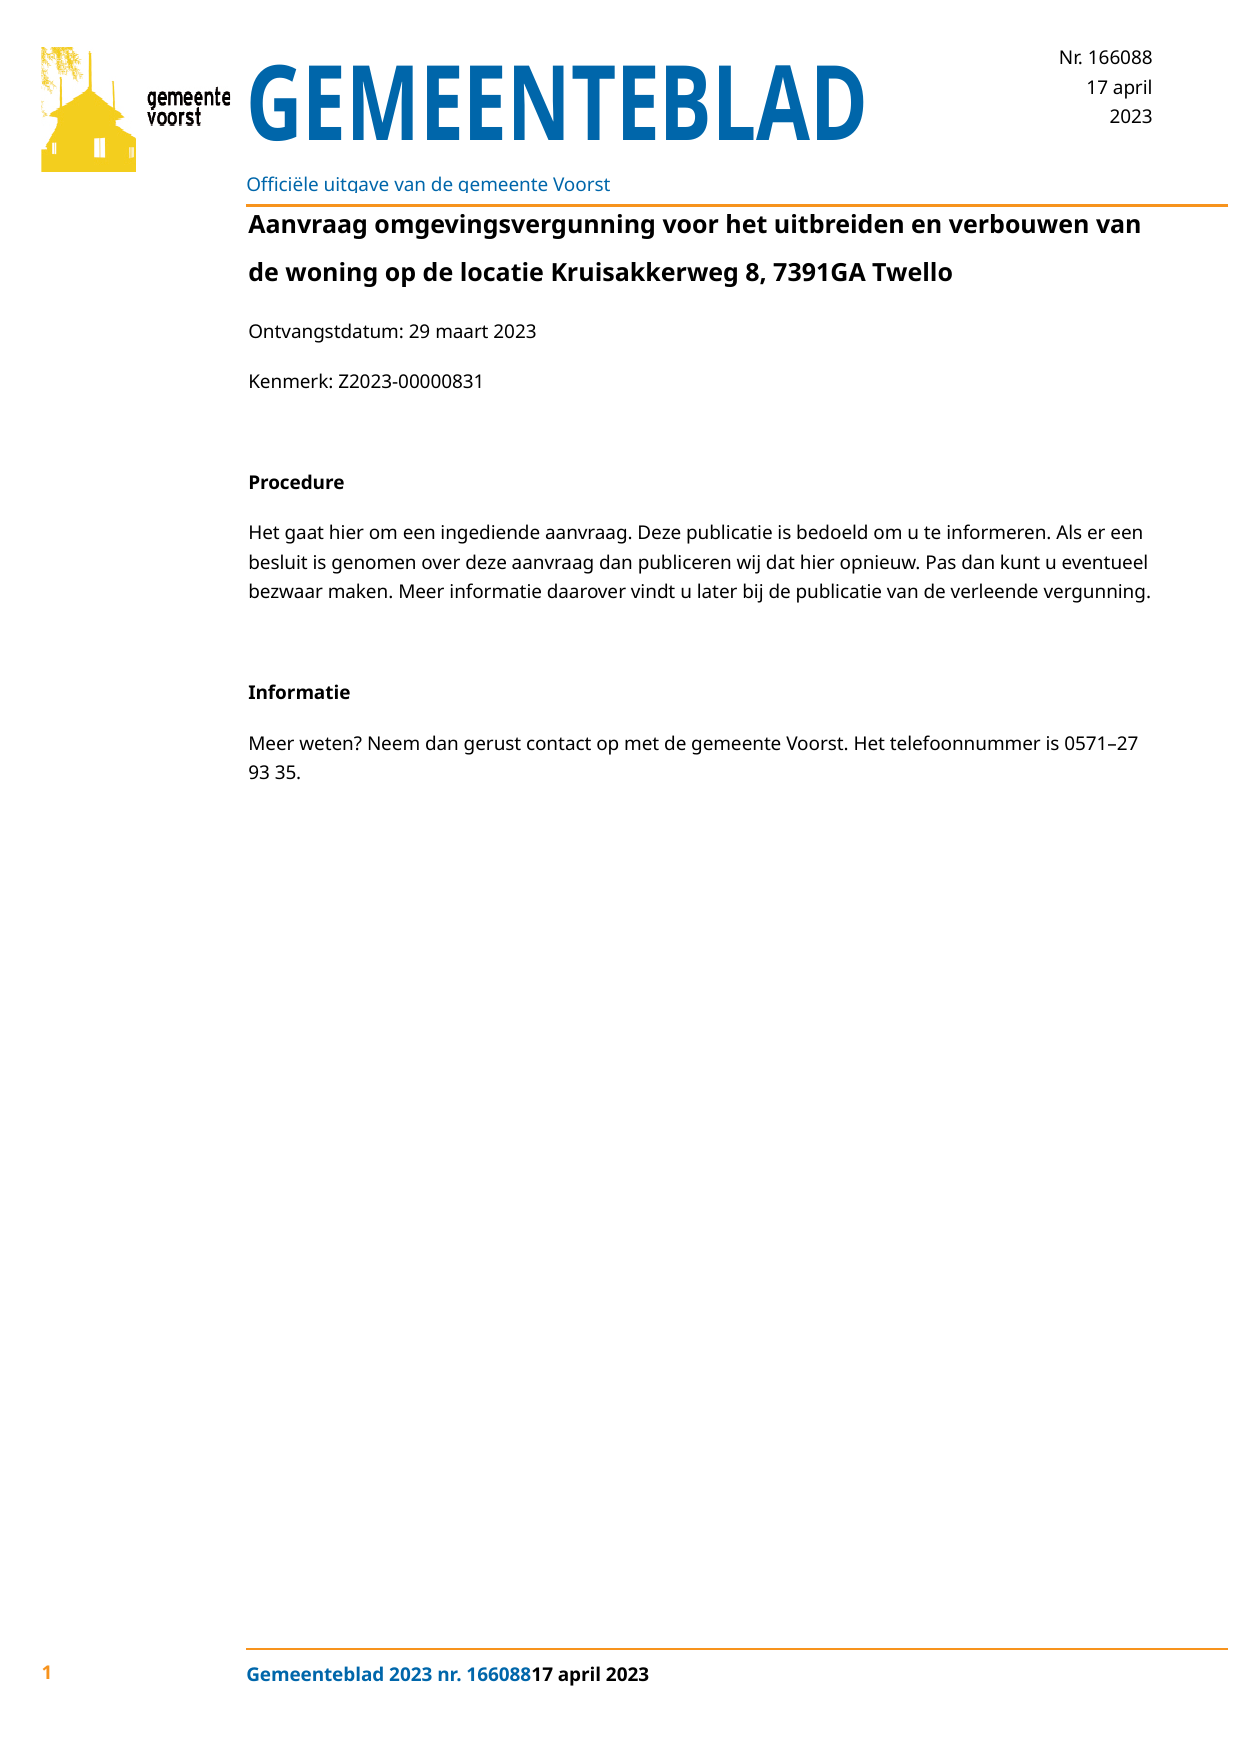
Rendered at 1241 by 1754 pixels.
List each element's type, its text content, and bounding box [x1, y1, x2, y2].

text Ontvangstdatum: 29 maart 2023 [248, 318, 1152, 344]
picture [41, 47, 231, 172]
text Het gaat hier om een ingediende aanvraag. Deze publicatie is bedoeld om u te informeren. Als er een besluit is genomen over deze aanvraag dan publiceren wij dat hier opnieuw. Pas dan kunt u eventueel bezwaar maken. Meer informatie daarover vindt u later bij de publicatie van de verleende vergunning. [248, 519, 1152, 604]
text Kenmerk: Z2023-00000831 [248, 368, 1152, 394]
text Meer weten? Neem dan gerust contact op met de gemeente Voorst. Het telefoonnummer is 0571–27 93 35. [248, 730, 1152, 785]
text Informatie [248, 679, 1152, 705]
text Aanvraag omgevingsvergunning voor het uitbreiden en verbouwen van de woning op de locatie Kruisakkerweg 8, 7391GA Twello [248, 207, 1152, 288]
text Procedure [248, 469, 1152, 495]
